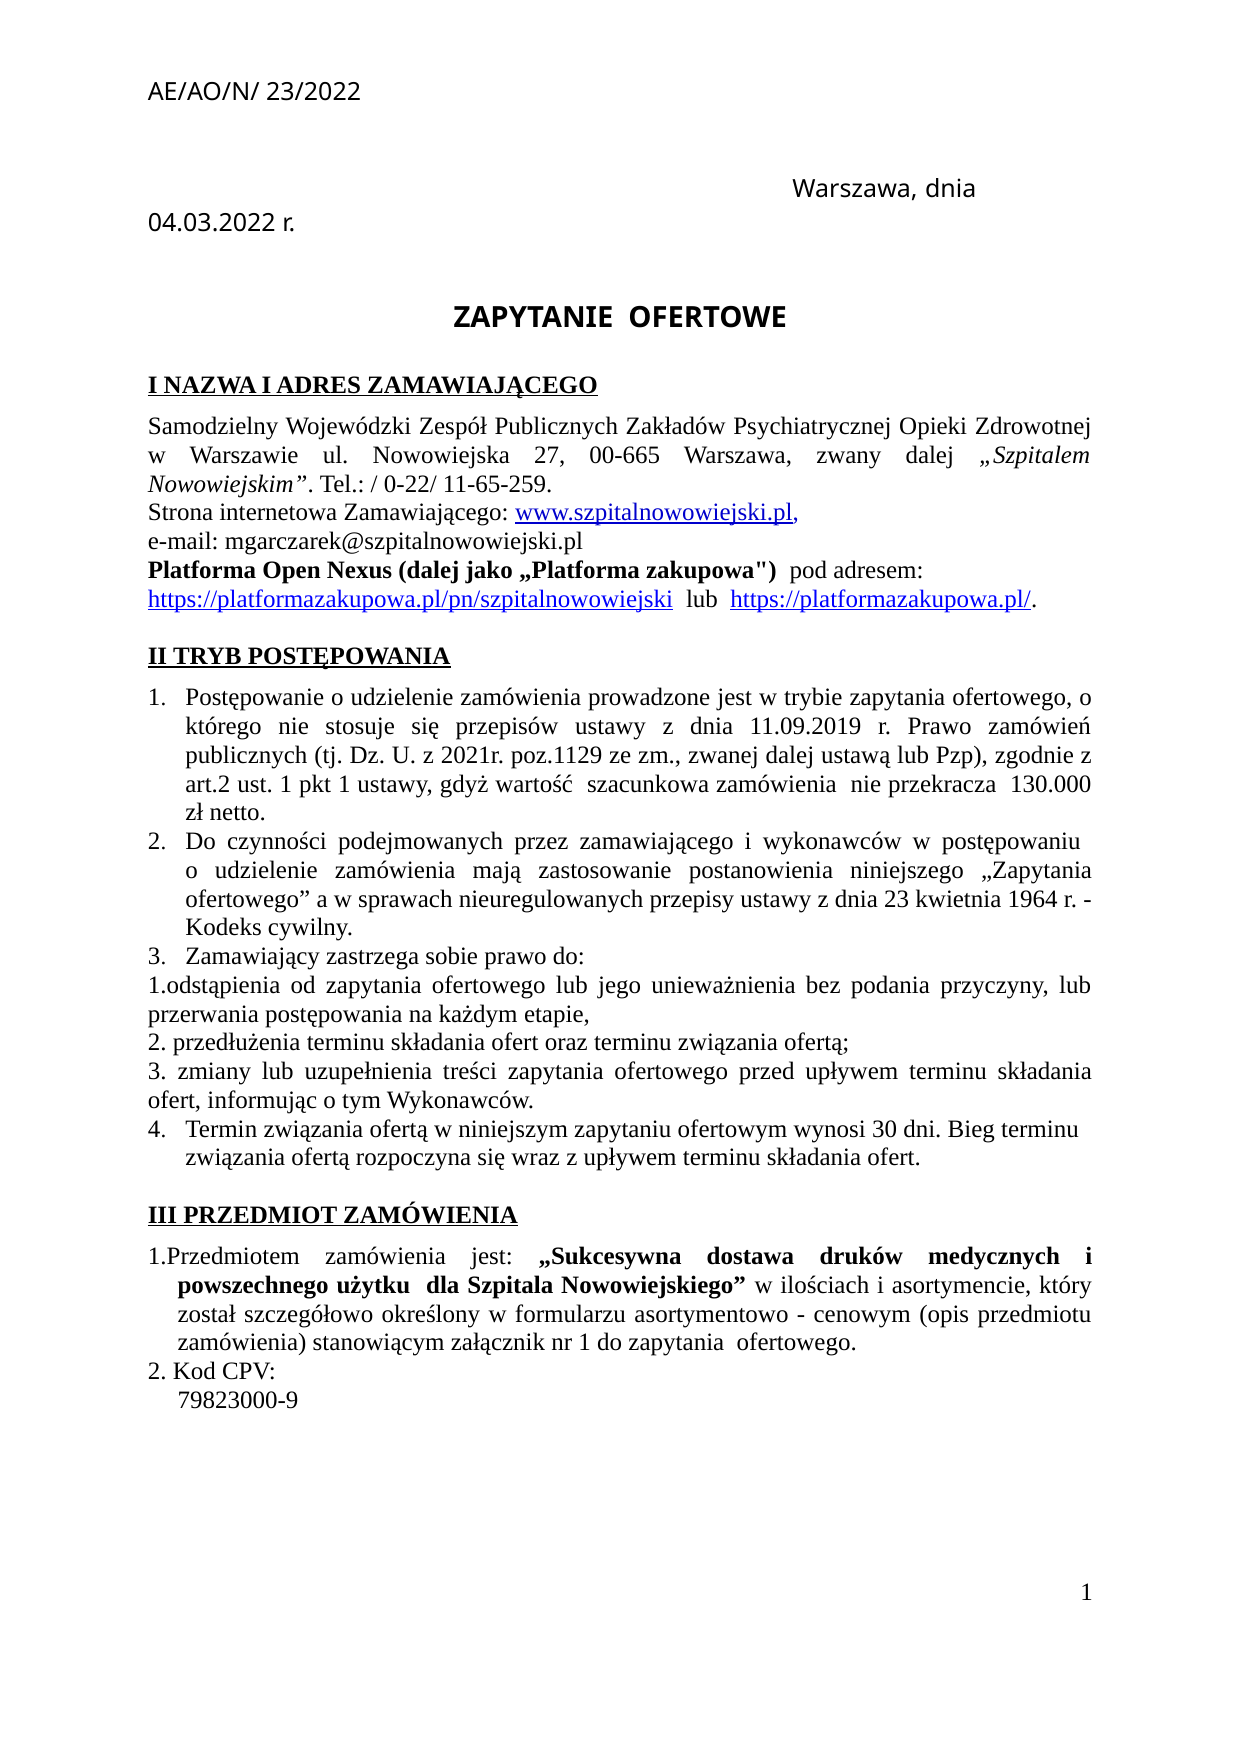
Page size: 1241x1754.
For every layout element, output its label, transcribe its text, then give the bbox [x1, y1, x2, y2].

text III PRZEDMIOT ZAMÓWIENIA [148, 1200, 1092, 1229]
text 1.odstąpienia od zapytania ofertowego lub jego unieważnienia bez podania przyczyny, lub przerwania postępowania na każdym etapie, [148, 970, 1092, 1027]
text 1.Przedmiotem zamówienia jest: „Sukcesywna dostawa druków medycznych i powszechnego użytku dla Szpitala Nowowiejskiego” w ilościach i asortymencie, który został szczegółowo określony w formularzu asortymentowo - cenowym (opis przedmiotu zamówienia) stanowiącym załącznik nr 1 do zapytania ofertowego. [148, 1241, 1092, 1356]
list Postępowanie o udzielenie zamówienia prowadzone jest w trybie zapytania ofertowego, o którego nie stosuje się przepisów ustawy z dnia 11.09.2019 r. Prawo zamówień publicznych (tj. Dz. U. z 2021r. poz.1129 ze zm., zwanej dalej ustawą lub Pzp), zgodnie z art.2 ust. 1 pkt 1 ustawy, gdyż wartość szacunkowa zamówienia nie przekracza 130.000 zł netto. [148, 682, 1092, 826]
subtitle 79823000-9 [177, 1385, 1092, 1414]
text ZAPYTANIE OFERTOWE [148, 296, 1092, 336]
text I NAZWA I ADRES ZAMAWIAJĄCEGO [148, 370, 874, 399]
list Termin związania ofertą w niniejszym zapytaniu ofertowym wynosi 30 dni. Bieg terminu [148, 1114, 1092, 1142]
text AE/AO/N/ 23/2022 [148, 74, 1093, 108]
text Strona internetowa Zamawiającego: www.szpitalnowowiejski.pl, [148, 497, 1086, 526]
text e-mail: mgarczarek@szpitalnowowiejski.pl [148, 526, 1086, 555]
text Platforma Open Nexus (dalej jako „Platforma zakupowa") pod adresem: https://platformazakupowa.pl/pn/szpitalnowowiejski lub https://platformazakupowa.pl/. [148, 555, 1092, 612]
text związania ofertą rozpoczyna się wraz z upływem terminu składania ofert. [185, 1142, 1092, 1171]
text 2. Kod CPV: [148, 1356, 1092, 1385]
list Zamawiający zastrzega sobie prawo do: [148, 941, 1092, 970]
list Do czynności podejmowanych przez zamawiającego i wykonawców w postępowaniu o udzielenie zamówienia mają zastosowanie postanowienia niniejszego „Zapytania ofertowego” a w sprawach nieuregulowanych przepisy ustawy z dnia 23 kwietnia 1964 r. - Kodeks cywilny. [148, 826, 1092, 941]
text 2. przedłużenia terminu składania ofert oraz terminu związania ofertą; [148, 1027, 1092, 1056]
text Samodzielny Wojewódzki Zespół Publicznych Zakładów Psychiatrycznej Opieki Zdrowotnej w Warszawie ul. Nowowiejska 27, 00-665 Warszawa, zwany dalej „Szpitalem Nowowiejskim”. Tel.: / 0-22/ 11-65-259. [148, 411, 1092, 497]
text 3. zmiany lub uzupełnienia treści zapytania ofertowego przed upływem terminu składania ofert, informując o tym Wykonawców. [148, 1056, 1092, 1114]
text Warszawa, dnia 04.03.2022 r. [148, 171, 1093, 239]
text II TRYB POSTĘPOWANIA [148, 641, 1092, 670]
